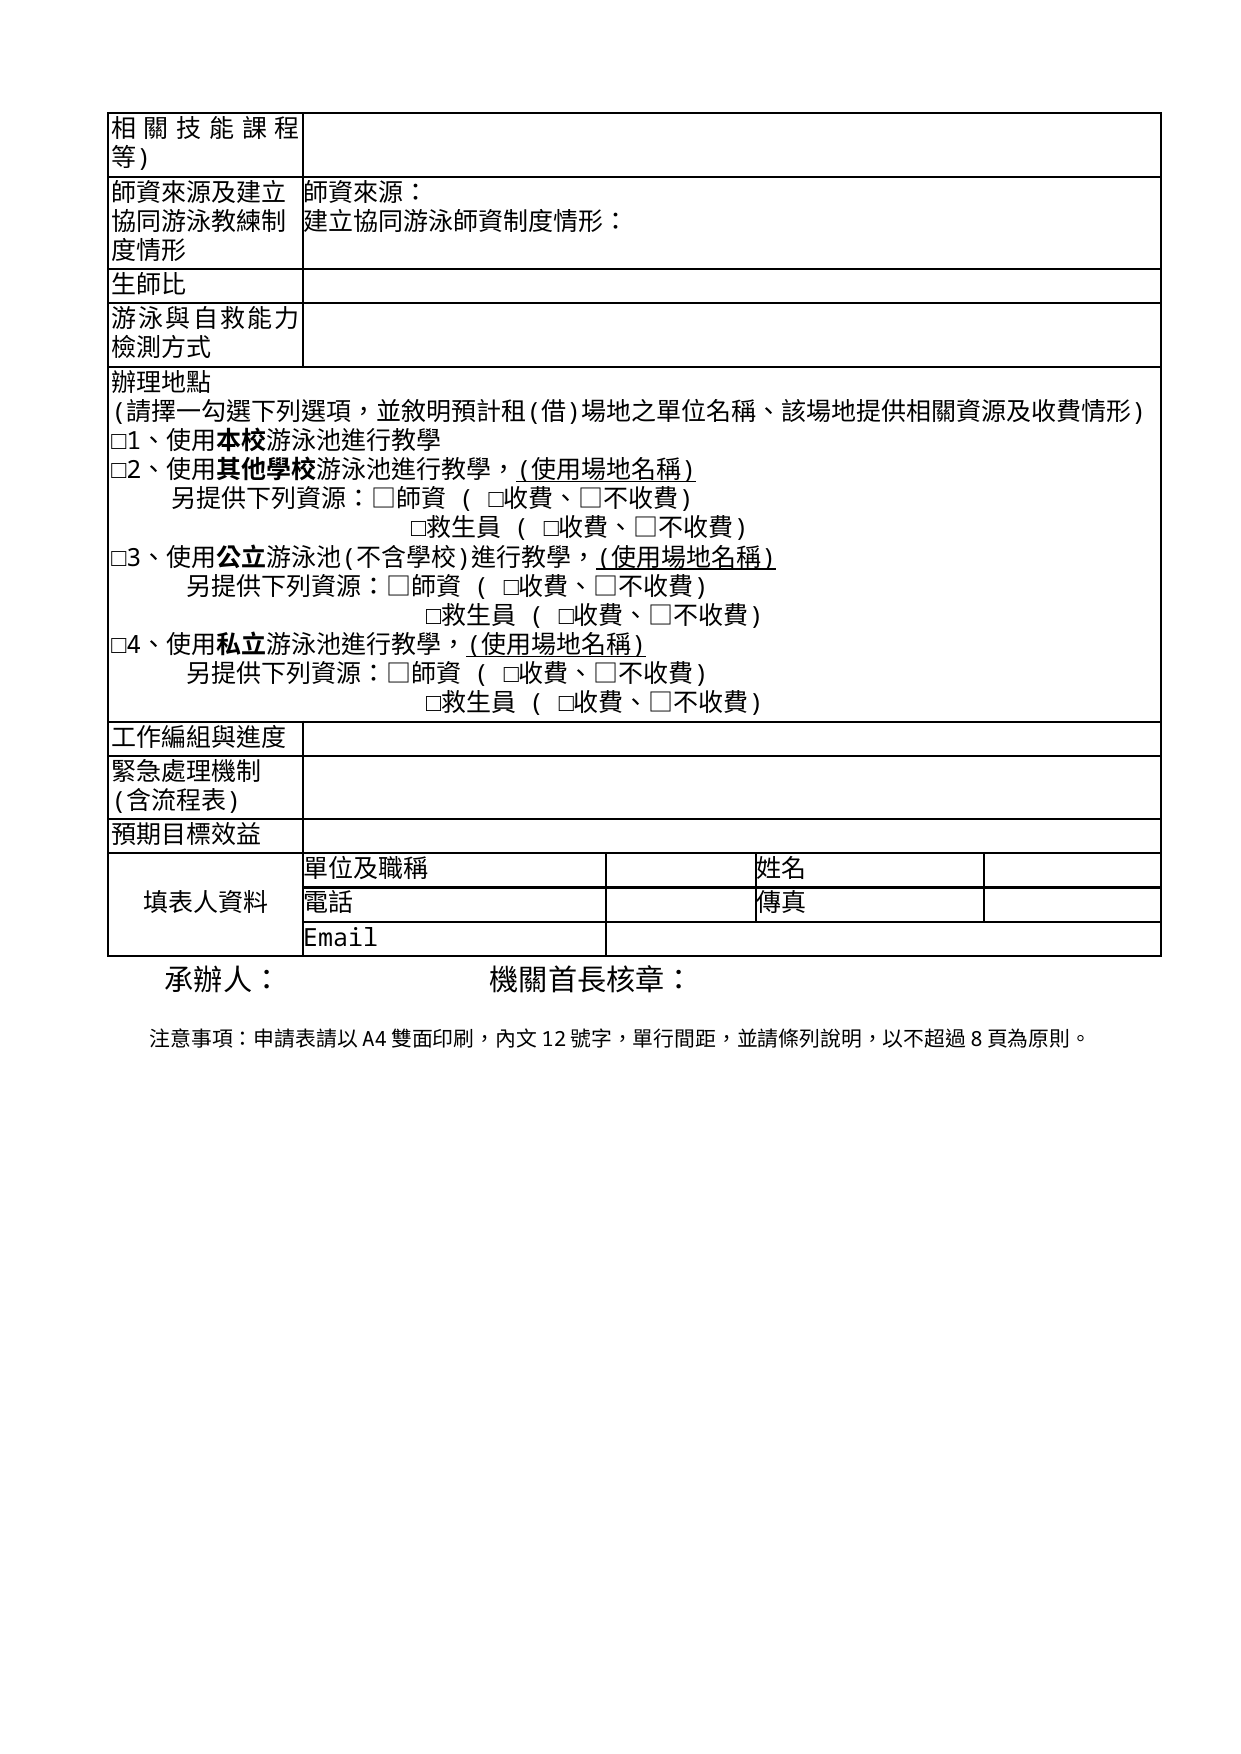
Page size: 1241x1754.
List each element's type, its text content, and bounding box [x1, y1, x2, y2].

table_cell [304, 820, 1160, 852]
table_cell 電話 [304, 889, 605, 921]
table_cell 辦理地點 (請擇一勾選下列選項，並敘明預計租(借)場地之單位名稱、該場地提供相關資源及收費情形) □1、使用本校游泳池進行教學 □2、使用其他學校游泳池進行教學，(使用場地名稱) 另提供下列資源：□師資 ( □收費、□不收費) □救生員 ( □收費、□不收費) □3、使用公立游泳池(不含學校)進行教學，(使用場地名稱) 另提供下列資源：□師資 ( □收費、□不收費) □救生員 ( □收費、□不收費) □4、使用私立游泳池進行教學，(使用場地名稱) 另提供下列資源：□師資 ( □收費、□不收費) □救生員 ( □收費、□不收費) [109, 368, 1160, 721]
table_cell Email [304, 923, 605, 955]
table_cell 預期目標效益 [109, 820, 302, 852]
table_cell [304, 757, 1160, 818]
table_cell [607, 923, 1160, 955]
table_cell 工作編組與進度 [109, 723, 302, 755]
table_cell [985, 889, 1160, 921]
table_cell 相關技能課程等) [109, 114, 302, 176]
table_cell [607, 889, 755, 921]
table_cell 傳真 [757, 889, 983, 921]
table_cell [985, 854, 1160, 886]
table_cell 游泳與自救能力檢測方式 [109, 304, 302, 366]
table_cell [304, 270, 1160, 302]
table_cell 緊急處理機制(含流程表) [109, 757, 302, 818]
table_cell [304, 304, 1160, 366]
table_cell [304, 114, 1160, 176]
table_cell 姓名 [757, 854, 983, 886]
table_cell 師資來源： 建立協同游泳師資制度情形： [304, 178, 1160, 268]
table_cell [607, 854, 755, 886]
table_cell 填表人資料 [109, 854, 302, 955]
table_cell [304, 723, 1160, 755]
text 承辦人： 機關首長核章： [106, 957, 1134, 999]
table_cell 單位及職稱 [304, 854, 605, 886]
table_cell 師資來源及建立協同游泳教練制度情形 [109, 178, 302, 268]
table_cell 生師比 [109, 270, 302, 302]
text 注意事項：申請表請以A4雙面印刷，內文12號字，單行間距，並請條列說明，以不超過8頁為原則。 [106, 1022, 1134, 1052]
